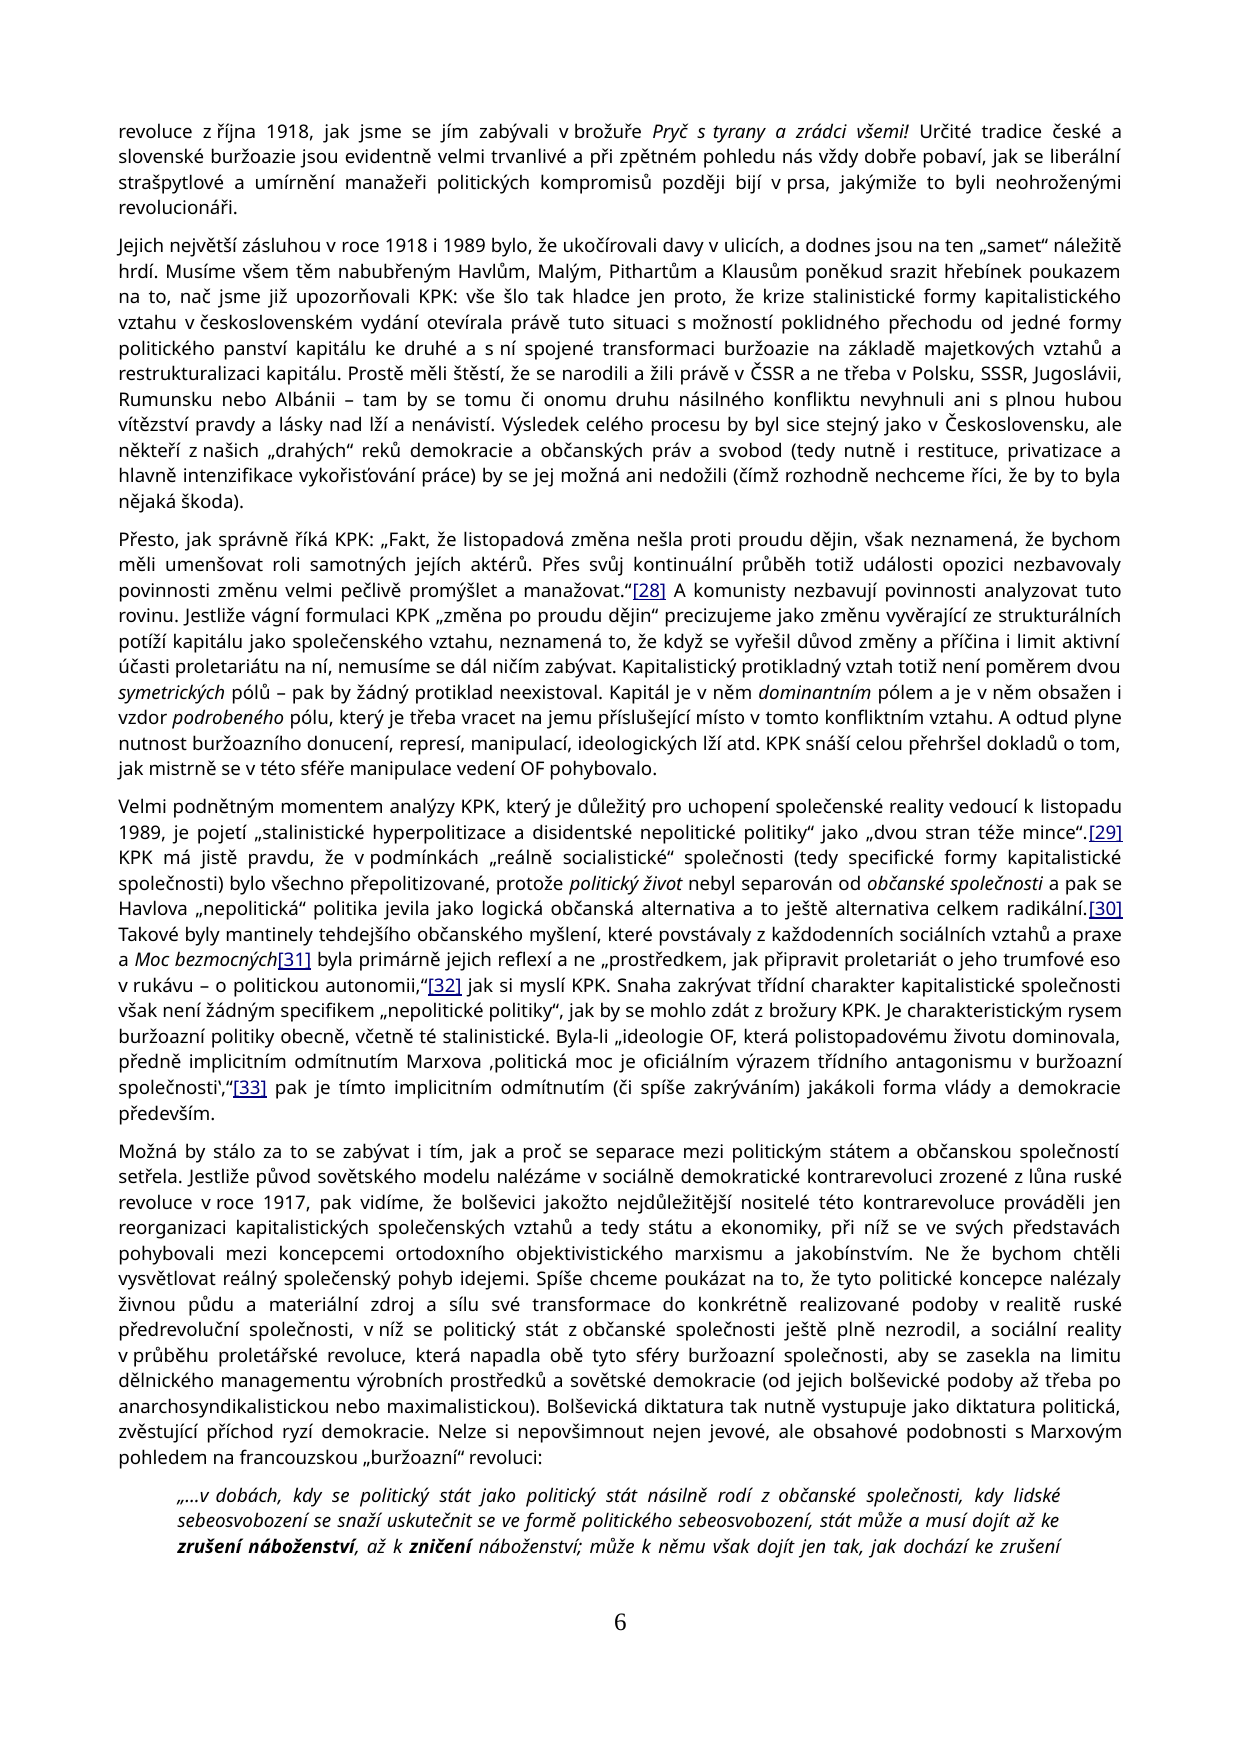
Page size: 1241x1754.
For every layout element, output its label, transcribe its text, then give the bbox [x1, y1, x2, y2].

text Jejich největší zásluhou v roce 1918 i 1989 bylo, že ukočírovali davy v ulicích, a dodnes jsou na ten „samet“ náležitě hrdí. Musíme všem těm nabubřeným Havlům, Malým, Pithartům a Klausům poněkud srazit hřebínek poukazem na to, nač jsme již upozorňovali KPK: vše šlo tak hladce jen proto, že krize stalinistické formy kapitalistického vztahu v československém vydání otevírala právě tuto situaci s možností poklidného přechodu od jedné formy politického panství kapitálu ke druhé a s ní spojené transformaci buržoazie na základě majetkových vztahů a restrukturalizaci kapitálu. Prostě měli štěstí, že se narodili a žili právě v ČSSR a ne třeba v Polsku, SSSR, Jugoslávii, Rumunsku nebo Albánii – tam by se tomu či onomu druhu násilného konfliktu nevyhnuli ani s plnou hubou vítězství pravdy a lásky nad lží a nenávistí. Výsledek celého procesu by byl sice stejný jako v Československu, ale někteří z našich „drahých“ reků demokracie a občanských práv a svobod (tedy nutně i restituce, privatizace a hlavně intenzifikace vykořisťování práce) by se jej možná ani nedožili (čímž rozhodně nechceme říci, že by to byla nějaká škoda). [118, 233, 1122, 513]
text revoluce z října 1918, jak jsme se jím zabývali v brožuře Pryč s tyrany a zrádci všemi! Určité tradice české a slovenské buržoazie jsou evidentně velmi trvanlivé a při zpětném pohledu nás vždy dobře pobaví, jak se liberální strašpytlové a umírnění manažeři politických kompromisů později bijí v prsa, jakýmiže to byli neohroženými revolucionáři. [118, 118, 1122, 220]
text Přesto, jak správně říká KPK: „Fakt, že listopadová změna nešla proti proudu dějin, však neznamená, že bychom měli umenšovat roli samotných jejích aktérů. Přes svůj kontinuální průběh totiž události opozici nezbavovaly povinnosti změnu velmi pečlivě promýšlet a manažovat.“[28] A komunisty nezbavují povinnosti analyzovat tuto rovinu. Jestliže vágní formulaci KPK „změna po proudu dějin“ precizujeme jako změnu vyvěrající ze strukturálních potíží kapitálu jako společenského vztahu, neznamená to, že když se vyřešil důvod změny a příčina i limit aktivní účasti proletariátu na ní, nemusíme se dál ničím zabývat. Kapitalistický protikladný vztah totiž není poměrem dvou symetrických pólů – pak by žádný protiklad neexistoval. Kapitál je v něm dominantním pólem a je v něm obsažen i vzdor podrobeného pólu, který je třeba vracet na jemu příslušející místo v tomto konfliktním vztahu. A odtud plyne nutnost buržoazního donucení, represí, manipulací, ideologických lží atd. KPK snáší celou přehršel dokladů o tom, jak mistrně se v této sféře manipulace vedení OF pohybovalo. [118, 526, 1122, 781]
text Velmi podnětným momentem analýzy KPK, který je důležitý pro uchopení společenské reality vedoucí k listopadu 1989, je pojetí „stalinistické hyperpolitizace a disidentské nepolitické politiky“ jako „dvou stran téže mince“.[29] KPK má jistě pravdu, že v podmínkách „reálně socialistické“ společnosti (tedy specifické formy kapitalistické společnosti) bylo všechno přepolitizované, protože politický život nebyl separován od občanské společnosti a pak se Havlova „nepolitická“ politika jevila jako logická občanská alternativa a to ještě alternativa celkem radikální.[30] Takové byly mantinely tehdejšího občanského myšlení, které povstávaly z každodenních sociálních vztahů a praxe a Moc bezmocných[31] byla primárně jejich reflexí a ne „prostředkem, jak připravit proletariát o jeho trumfové eso v rukávu – o politickou autonomii,“[32] jak si myslí KPK. Snaha zakrývat třídní charakter kapitalistické společnosti však není žádným specifikem „nepolitické politiky“, jak by se mohlo zdát z brožury KPK. Je charakteristickým rysem buržoazní politiky obecně, včetně té stalinistické. Byla-li „ideologie OF, která polistopadovému životu dominovala, předně implicitním odmítnutím Marxova ‚politická moc je oficiálním výrazem třídního antagonismu v buržoazní společnosti‛,“[33] pak je tímto implicitním odmítnutím (či spíše zakrýváním) jakákoli forma vlády a demokracie především. [118, 794, 1122, 1125]
text „…v dobách, kdy se politický stát jako politický stát násilně rodí z občanské společnosti, kdy lidské sebeosvobození se snaží uskutečnit se ve formě politického sebeosvobození, stát může a musí dojít až ke zrušení náboženství, až k zničení náboženství; může k němu však dojít jen tak, jak dochází ke zrušení [177, 1482, 1063, 1559]
text Možná by stálo za to se zabývat i tím, jak a proč se separace mezi politickým státem a občanskou společností setřela. Jestliže původ sovětského modelu nalézáme v sociálně demokratické kontrarevoluci zrozené z lůna ruské revoluce v roce 1917, pak vidíme, že bolševici jakožto nejdůležitější nositelé této kontrarevoluce prováděli jen reorganizaci kapitalistických společenských vztahů a tedy státu a ekonomiky, při níž se ve svých představách pohybovali mezi koncepcemi ortodoxního objektivistického marxismu a jakobínstvím. Ne že bychom chtěli vysvětlovat reálný společenský pohyb idejemi. Spíše chceme poukázat na to, že tyto politické koncepce nalézaly živnou půdu a materiální zdroj a sílu své transformace do konkrétně realizované podoby v realitě ruské předrevoluční společnosti, v níž se politický stát z občanské společnosti ještě plně nezrodil, a sociální reality v průběhu proletářské revoluce, která napadla obě tyto sféry buržoazní společnosti, aby se zasekla na limitu dělnického managementu výrobních prostředků a sovětské demokracie (od jejich bolševické podoby až třeba po anarchosyndikalistickou nebo maximalistickou). Bolševická diktatura tak nutně vystupuje jako diktatura politická, zvěstující příchod ryzí demokracie. Nelze si nepovšimnout nejen jevové, ale obsahové podobnosti s Marxovým pohledem na francouzskou „buržoazní“ revoluci: [118, 1138, 1122, 1470]
